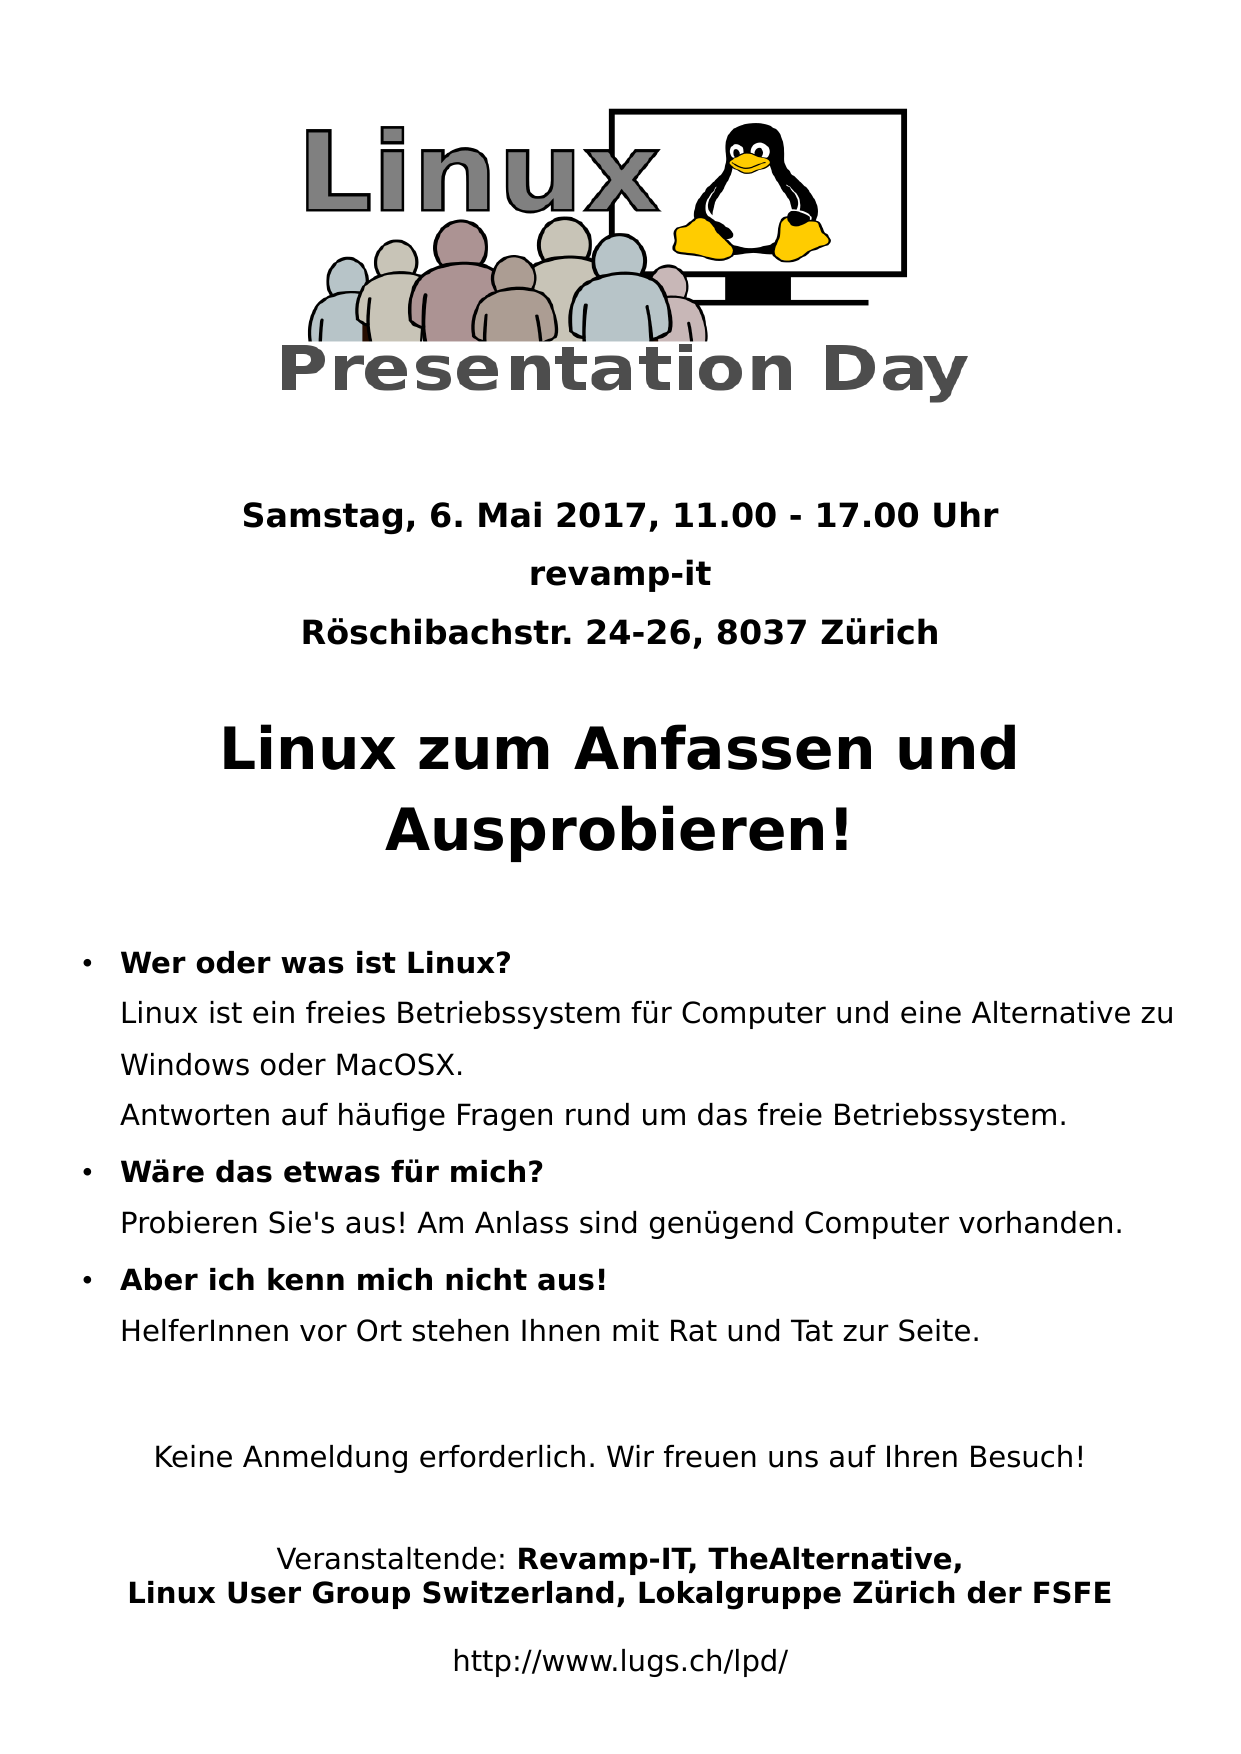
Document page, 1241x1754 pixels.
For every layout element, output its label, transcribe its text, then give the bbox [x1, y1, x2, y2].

text Veranstaltende: Revamp-IT, TheAlternative, [60, 1542, 1180, 1576]
picture [213, 60, 1027, 443]
list Wäre das etwas für mich? Probieren Sie's aus! Am Anlass sind genügend Computer vorhanden. [82, 1156, 1180, 1241]
list Wer oder was ist Linux? Linux ist ein freies Betriebssystem für Computer und eine Alternative zu Windows oder MacOSX. Antworten auf häufige Fragen rund um das freie Betriebssystem. [82, 946, 1180, 1133]
text Linux zum Anfassen und Ausprobieren! [60, 715, 1180, 864]
text Linux User Group Switzerland, Lokalgruppe Zürich der FSFE [60, 1576, 1180, 1610]
list Aber ich kenn mich nicht aus! HelferInnen vor Ort stehen Ihnen mit Rat und Tat zur Seite. [82, 1264, 1180, 1348]
text Keine Anmeldung erforderlich. Wir freuen uns auf Ihren Besuch! [60, 1440, 1180, 1474]
subtitle Samstag, 6. Mai 2017, 11.00 - 17.00 Uhr [60, 497, 1180, 536]
subtitle Röschibachstr. 24-26, 8037 Zürich [60, 613, 1180, 652]
text http://www.lugs.ch/lpd/ [60, 1644, 1180, 1678]
text revamp-it [60, 555, 1180, 594]
